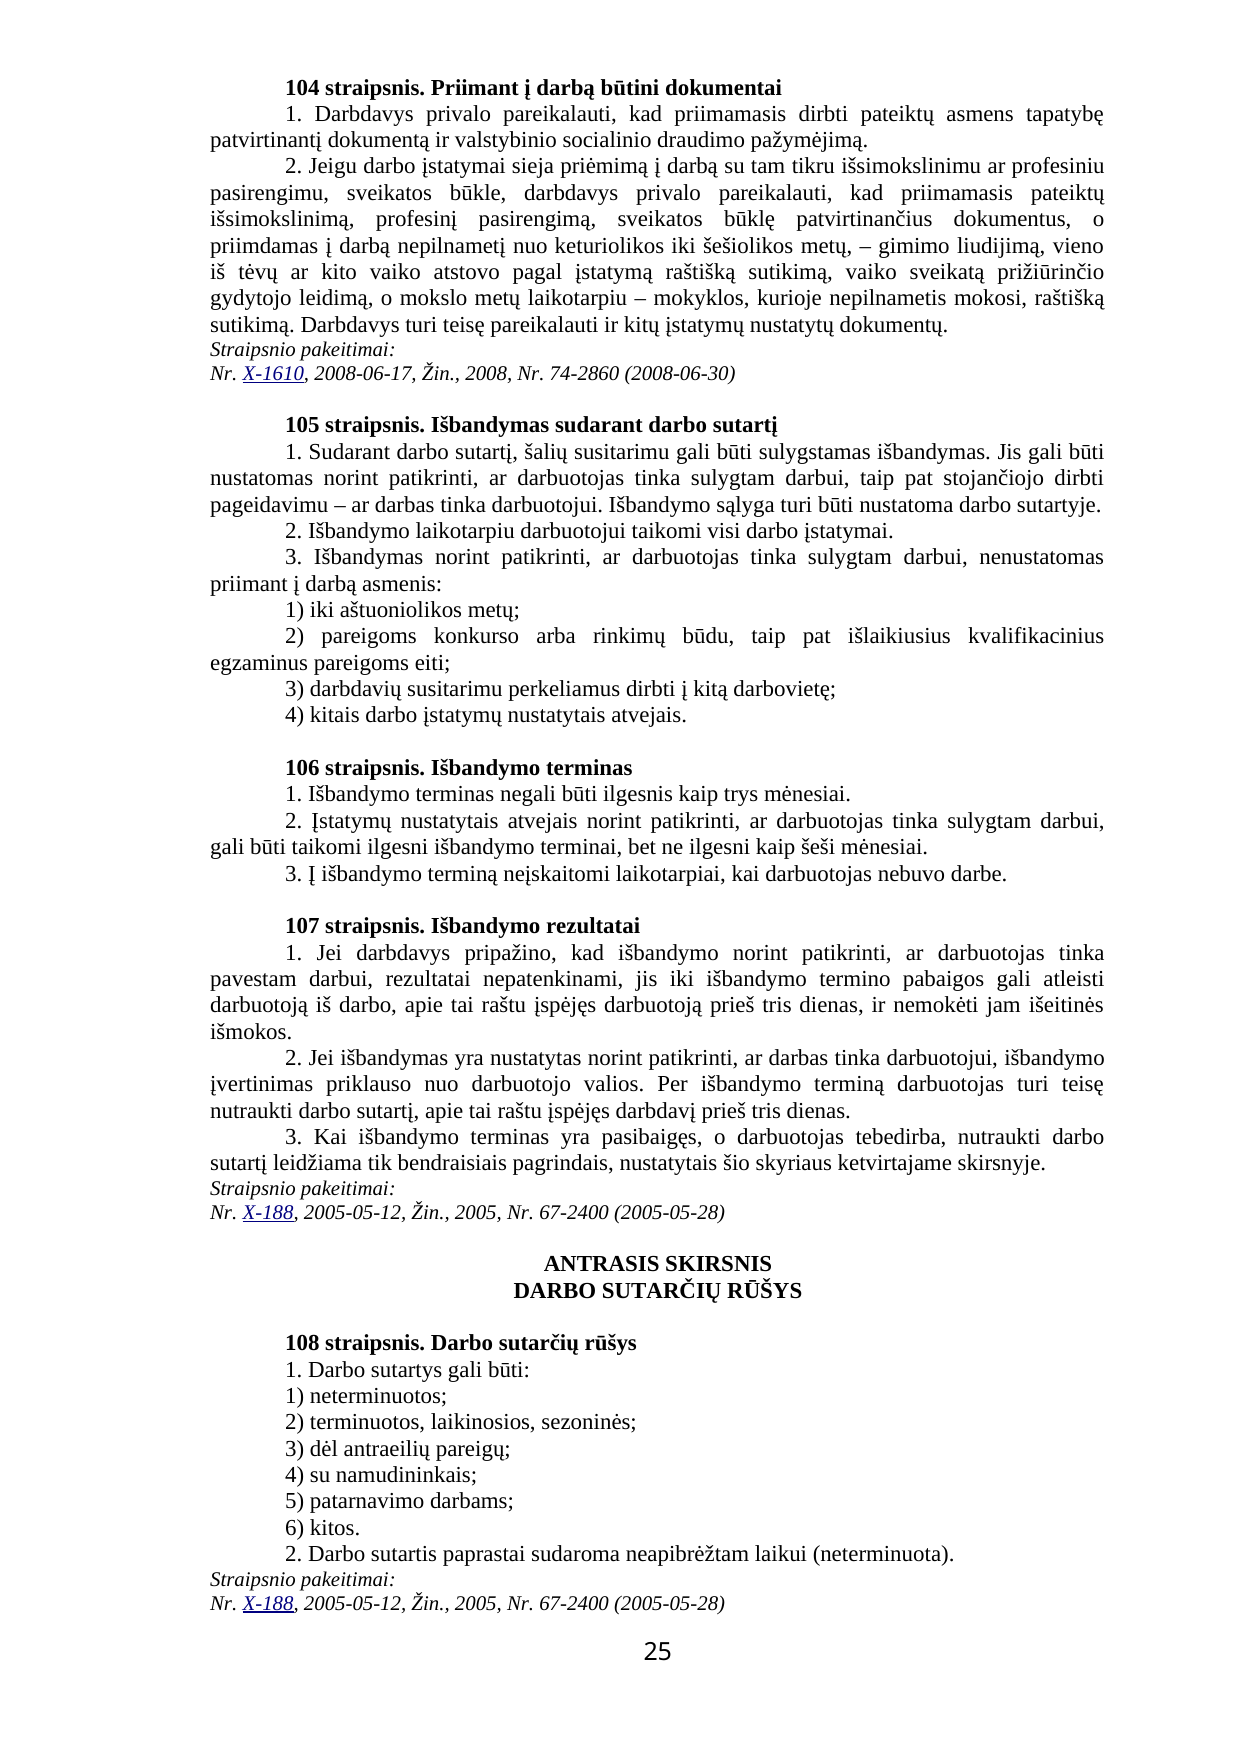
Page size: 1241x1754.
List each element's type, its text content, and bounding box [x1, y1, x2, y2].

text 106 straipsnis. Išbandymo terminas [210, 754, 1106, 781]
text 2. Jei išbandymas yra nustatytas norint patikrinti, ar darbas tinka darbuotojui, išbandymo įvertinimas priklauso nuo darbuotojo valios. Per išbandymo terminą darbuotojas turi teisę nutraukti darbo sutartį, apie tai raštu įspėjęs darbdavį prieš tris dienas. [210, 1044, 1106, 1123]
text 1. Išbandymo terminas negali būti ilgesnis kaip trys mėnesiai. [210, 781, 1106, 807]
text 5) patarnavimo darbams; [210, 1487, 1106, 1514]
text Straipsnio pakeitimai: [210, 1176, 1106, 1200]
text 2. Išbandymo laikotarpiu darbuotojui taikomi visi darbo įstatymai. [210, 517, 1106, 543]
text 1. Jei darbdavys pripažino, kad išbandymo norint patikrinti, ar darbuotojas tinka pavestam darbui, rezultatai nepatenkinami, jis iki išbandymo termino pabaigos gali atleisti darbuotoją iš darbo, apie tai raštu įspėjęs darbuotoją prieš tris dienas, ir nemokėti jam išeitinės išmokos. [210, 939, 1106, 1044]
text 1. Darbdavys privalo pareikalauti, kad priimamasis dirbti pateiktų asmens tapatybę patvirtinantį dokumentą ir valstybinio socialinio draudimo pažymėjimą. [210, 100, 1106, 153]
text 2. Darbo sutartis paprastai sudaroma neapibrėžtam laikui (neterminuota). [210, 1540, 1106, 1567]
text 108 straipsnis. Darbo sutarčių rūšys [210, 1329, 1106, 1356]
text 105 straipsnis. Išbandymas sudarant darbo sutartį [210, 412, 1106, 438]
text Nr. X-1610, 2008-06-17, Žin., 2008, Nr. 74-2860 (2008-06-30) [210, 361, 1106, 385]
text 2. Įstatymų nustatytais atvejais norint patikrinti, ar darbuotojas tinka sulygtam darbui, gali būti taikomi ilgesni išbandymo terminai, bet ne ilgesni kaip šeši mėnesiai. [210, 807, 1106, 859]
text ANTRASIS SKIRSNIS [210, 1250, 1106, 1277]
text 3. Į išbandymo terminą neįskaitomi laikotarpiai, kai darbuotojas nebuvo darbe. [210, 859, 1106, 886]
text Nr. X-188, 2005-05-12, Žin., 2005, Nr. 67-2400 (2005-05-28) [210, 1200, 1106, 1224]
text 3) dėl antraeilių pareigų; [210, 1435, 1106, 1461]
text 1) iki aštuoniolikos metų; [210, 596, 1106, 622]
text 1. Darbo sutartys gali būti: [210, 1356, 1106, 1382]
text Straipsnio pakeitimai: [210, 1567, 1106, 1591]
text 4) su namudininkais; [210, 1461, 1106, 1487]
text 6) kitos. [210, 1514, 1106, 1540]
text 3. Išbandymas norint patikrinti, ar darbuotojas tinka sulygtam darbui, nenustatomas priimant į darbą asmenis: [210, 543, 1106, 596]
text 1) neterminuotos; [210, 1382, 1106, 1408]
text 104 straipsnis. Priimant į darbą būtini dokumentai [210, 73, 1106, 100]
text 3. Kai išbandymo terminas yra pasibaigęs, o darbuotojas tebedirba, nutraukti darbo sutartį leidžiama tik bendraisiais pagrindais, nustatytais šio skyriaus ketvirtajame skirsnyje. [210, 1123, 1106, 1176]
text Straipsnio pakeitimai: [210, 337, 1106, 361]
text 4) kitais darbo įstatymų nustatytais atvejais. [210, 701, 1106, 728]
text 107 straipsnis. Išbandymo rezultatai [210, 912, 1106, 939]
text 2) terminuotos, laikinosios, sezoninės; [210, 1408, 1106, 1435]
text 2. Jeigu darbo įstatymai sieja priėmimą į darbą su tam tikru išsimokslinimu ar profesiniu pasirengimu, sveikatos būkle, darbdavys privalo pareikalauti, kad priimamasis pateiktų išsimokslinimą, profesinį pasirengimą, sveikatos būklę patvirtinančius dokumentus, o priimdamas į darbą nepilnametį nuo keturiolikos iki šešiolikos metų, – gimimo liudijimą, vieno iš tėvų ar kito vaiko atstovo pagal įstatymą raštišką sutikimą, vaiko sveikatą prižiūrinčio gydytojo leidimą, o mokslo metų laikotarpiu – mokyklos, kurioje nepilnametis mokosi, raštišką sutikimą. Darbdavys turi teisę pareikalauti ir kitų įstatymų nustatytų dokumentų. [210, 153, 1106, 337]
text DARBO SUTARČIŲ RŪŠYS [210, 1277, 1106, 1303]
text Nr. X-188, 2005-05-12, Žin., 2005, Nr. 67-2400 (2005-05-28) [210, 1591, 1106, 1615]
text 2) pareigoms konkurso arba rinkimų būdu, taip pat išlaikiusius kvalifikacinius egzaminus pareigoms eiti; [210, 622, 1106, 675]
text 1. Sudarant darbo sutartį, šalių susitarimu gali būti sulygstamas išbandymas. Jis gali būti nustatomas norint patikrinti, ar darbuotojas tinka sulygtam darbui, taip pat stojančiojo dirbti pageidavimu – ar darbas tinka darbuotojui. Išbandymo sąlyga turi būti nustatoma darbo sutartyje. [210, 438, 1106, 517]
text 3) darbdavių susitarimu perkeliamus dirbti į kitą darbovietę; [210, 675, 1106, 701]
